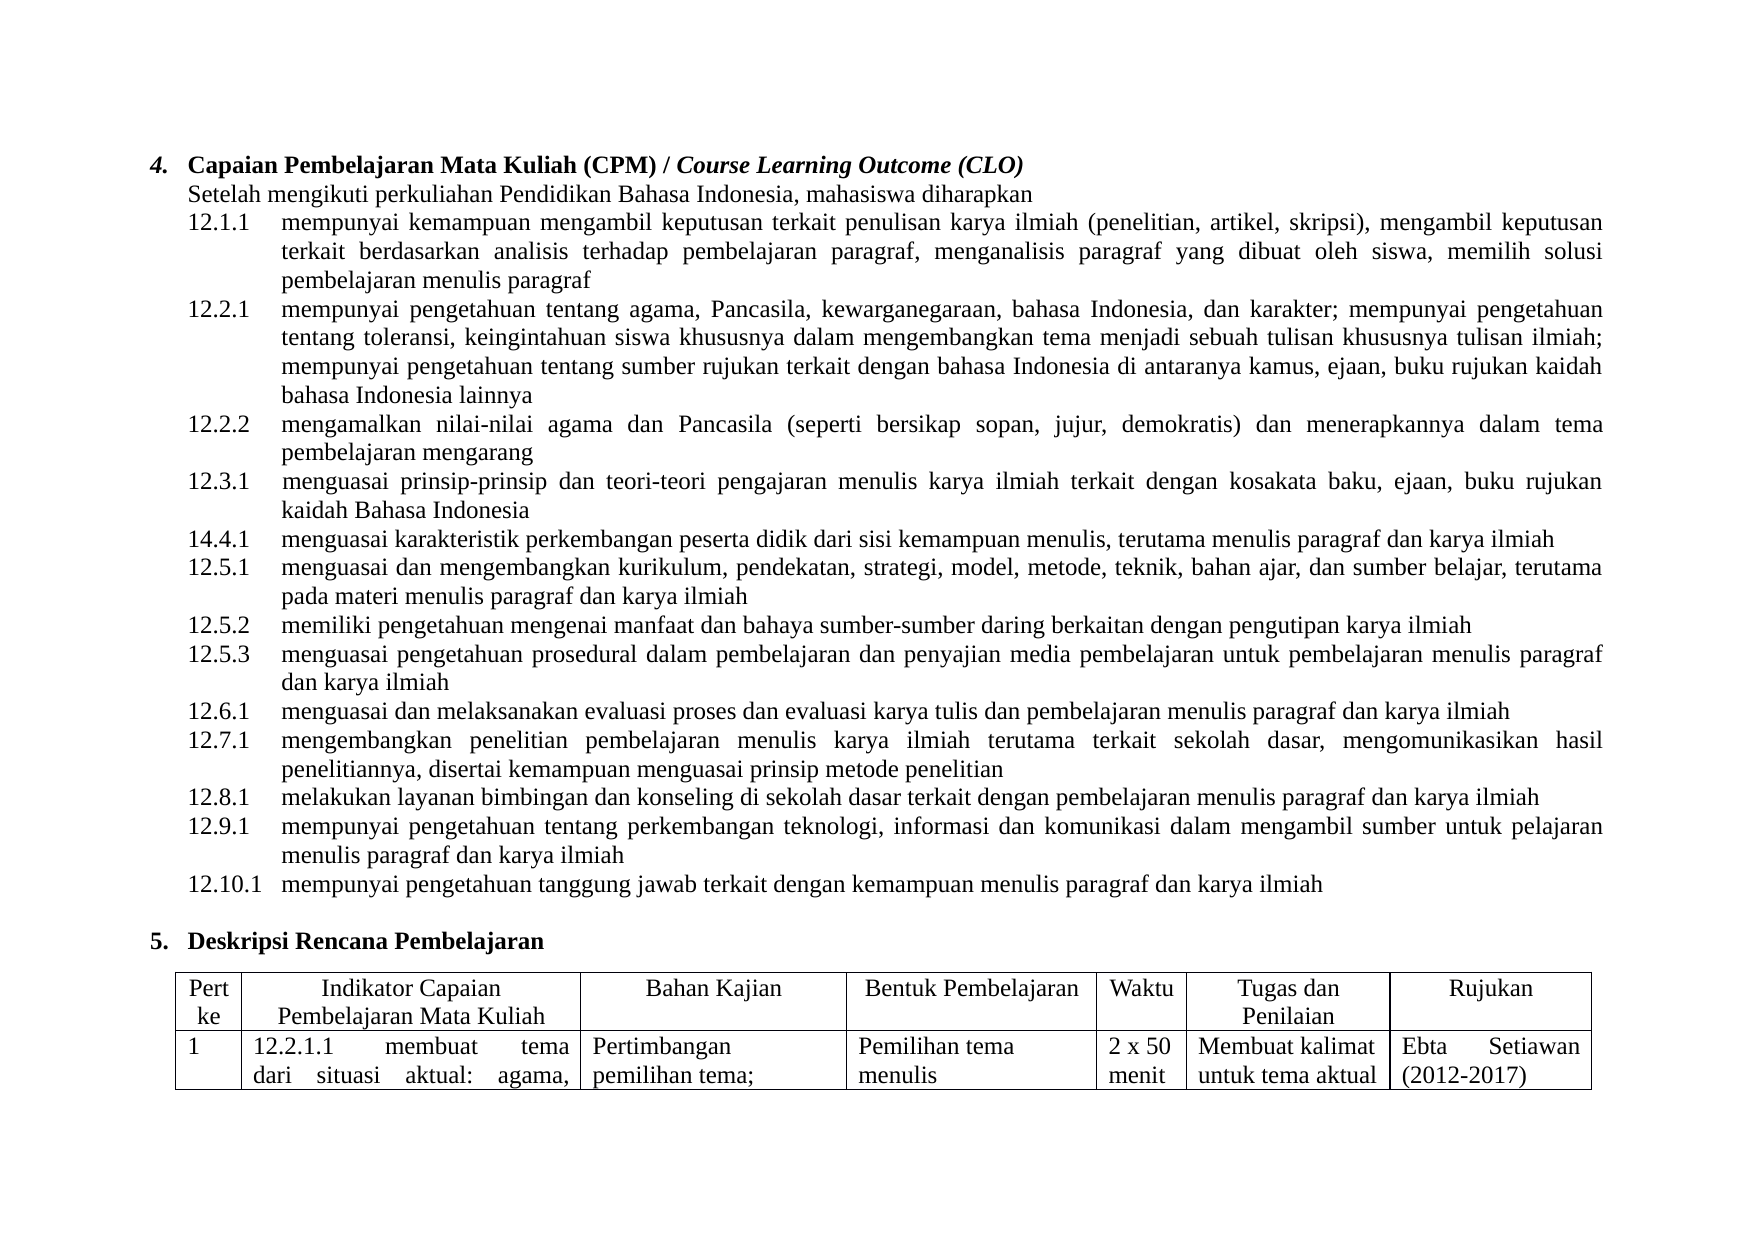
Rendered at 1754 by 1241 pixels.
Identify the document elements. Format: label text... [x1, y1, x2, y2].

list 12.5.1 menguasai dan mengembangkan kurikulum, pendekatan, strategi, model, metode, teknik, bahan ajar, dan sumber belajar, terutama pada materi menulis paragraf dan karya ilmiah [187, 552, 1604, 610]
list 12.2.1 mempunyai pengetahuan tentang agama, Pancasila, kewarganegaraan, bahasa Indonesia, dan karakter; mempunyai pengetahuan tentang toleransi, keingintahuan siswa khususnya dalam mengembangkan tema menjadi sebuah tulisan khususnya tulisan ilmiah; mempunyai pengetahuan tentang sumber rujukan terkait dengan bahasa Indonesia di antaranya kamus, ejaan, buku rujukan kaidah bahasa Indonesia lainnya [187, 294, 1604, 409]
table_cell Ebta Setiawan (2012-2017) [1391, 1031, 1591, 1089]
table_cell 12.2.1.1 membuat tema dari situasi aktual: agama, [242, 1031, 580, 1089]
list Capaian Pembelajaran Mata Kuliah (CPM) / Course Learning Outcome (CLO) [150, 150, 1604, 179]
table_header Indikator Capaian Pembelajaran Mata Kuliah [242, 973, 580, 1030]
list 12.10.1 mempunyai pengetahuan tanggung jawab terkait dengan kemampuan menulis paragraf dan karya ilmiah [187, 869, 1604, 897]
list 12.2.2 mengamalkan nilai-nilai agama dan Pancasila (seperti bersikap sopan, jujur, demokratis) dan menerapkannya dalam tema pembelajaran mengarang [187, 409, 1604, 466]
table_cell Pemilihan tema menulis [847, 1031, 1096, 1089]
table_header Bentuk Pembelajaran [847, 973, 1096, 1030]
list 12.5.2 memiliki pengetahuan mengenai manfaat dan bahaya sumber-sumber daring berkaitan dengan pengutipan karya ilmiah [187, 610, 1604, 639]
table_cell Pertimbangan pemilihan tema; [581, 1031, 846, 1089]
list 12.7.1 mengembangkan penelitian pembelajaran menulis karya ilmiah terutama terkait sekolah dasar, mengomunikasikan hasil penelitiannya, disertai kemampuan menguasai prinsip metode penelitian [187, 725, 1604, 782]
list 14.4.1 menguasai karakteristik perkembangan peserta didik dari sisi kemampuan menulis, terutama menulis paragraf dan karya ilmiah [187, 524, 1604, 552]
list 12.9.1 mempunyai pengetahuan tentang perkembangan teknologi, informasi dan komunikasi dalam mengambil sumber untuk pelajaran menulis paragraf dan karya ilmiah [187, 811, 1604, 869]
list 12.8.1 melakukan layanan bimbingan dan konseling di sekolah dasar terkait dengan pembelajaran menulis paragraf dan karya ilmiah [187, 782, 1604, 811]
list 12.1.1 mempunyai kemampuan mengambil keputusan terkait penulisan karya ilmiah (penelitian, artikel, skripsi), mengambil keputusan terkait berdasarkan analisis terhadap pembelajaran paragraf, menganalisis paragraf yang dibuat oleh siswa, memilih solusi pembelajaran menulis paragraf [187, 207, 1604, 294]
list 12.5.3 menguasai pengetahuan prosedural dalam pembelajaran dan penyajian media pembelajaran untuk pembelajaran menulis paragraf dan karya ilmiah [187, 639, 1604, 696]
table_cell 2 x 50 menit [1097, 1031, 1186, 1089]
table_header Tugas dan Penilaian [1187, 973, 1389, 1030]
table_header Waktu [1097, 973, 1186, 1030]
table_cell Membuat kalimat untuk tema aktual [1187, 1031, 1389, 1089]
table_header Bahan Kajian [581, 973, 846, 1030]
list 12.6.1 menguasai dan melaksanakan evaluasi proses dan evaluasi karya tulis dan pembelajaran menulis paragraf dan karya ilmiah [187, 696, 1604, 725]
table_cell 1 [176, 1031, 241, 1089]
table_header Pert ke [176, 973, 241, 1030]
list Deskripsi Rencana Pembelajaran [150, 926, 1604, 955]
list Setelah mengikuti perkuliahan Pendidikan Bahasa Indonesia, mahasiswa diharapkan [187, 179, 1604, 207]
table_header Rujukan [1391, 973, 1591, 1030]
list 12.3.1 menguasai prinsip-prinsip dan teori-teori pengajaran menulis karya ilmiah terkait dengan kosakata baku, ejaan, buku rujukan kaidah Bahasa Indonesia [187, 466, 1604, 524]
